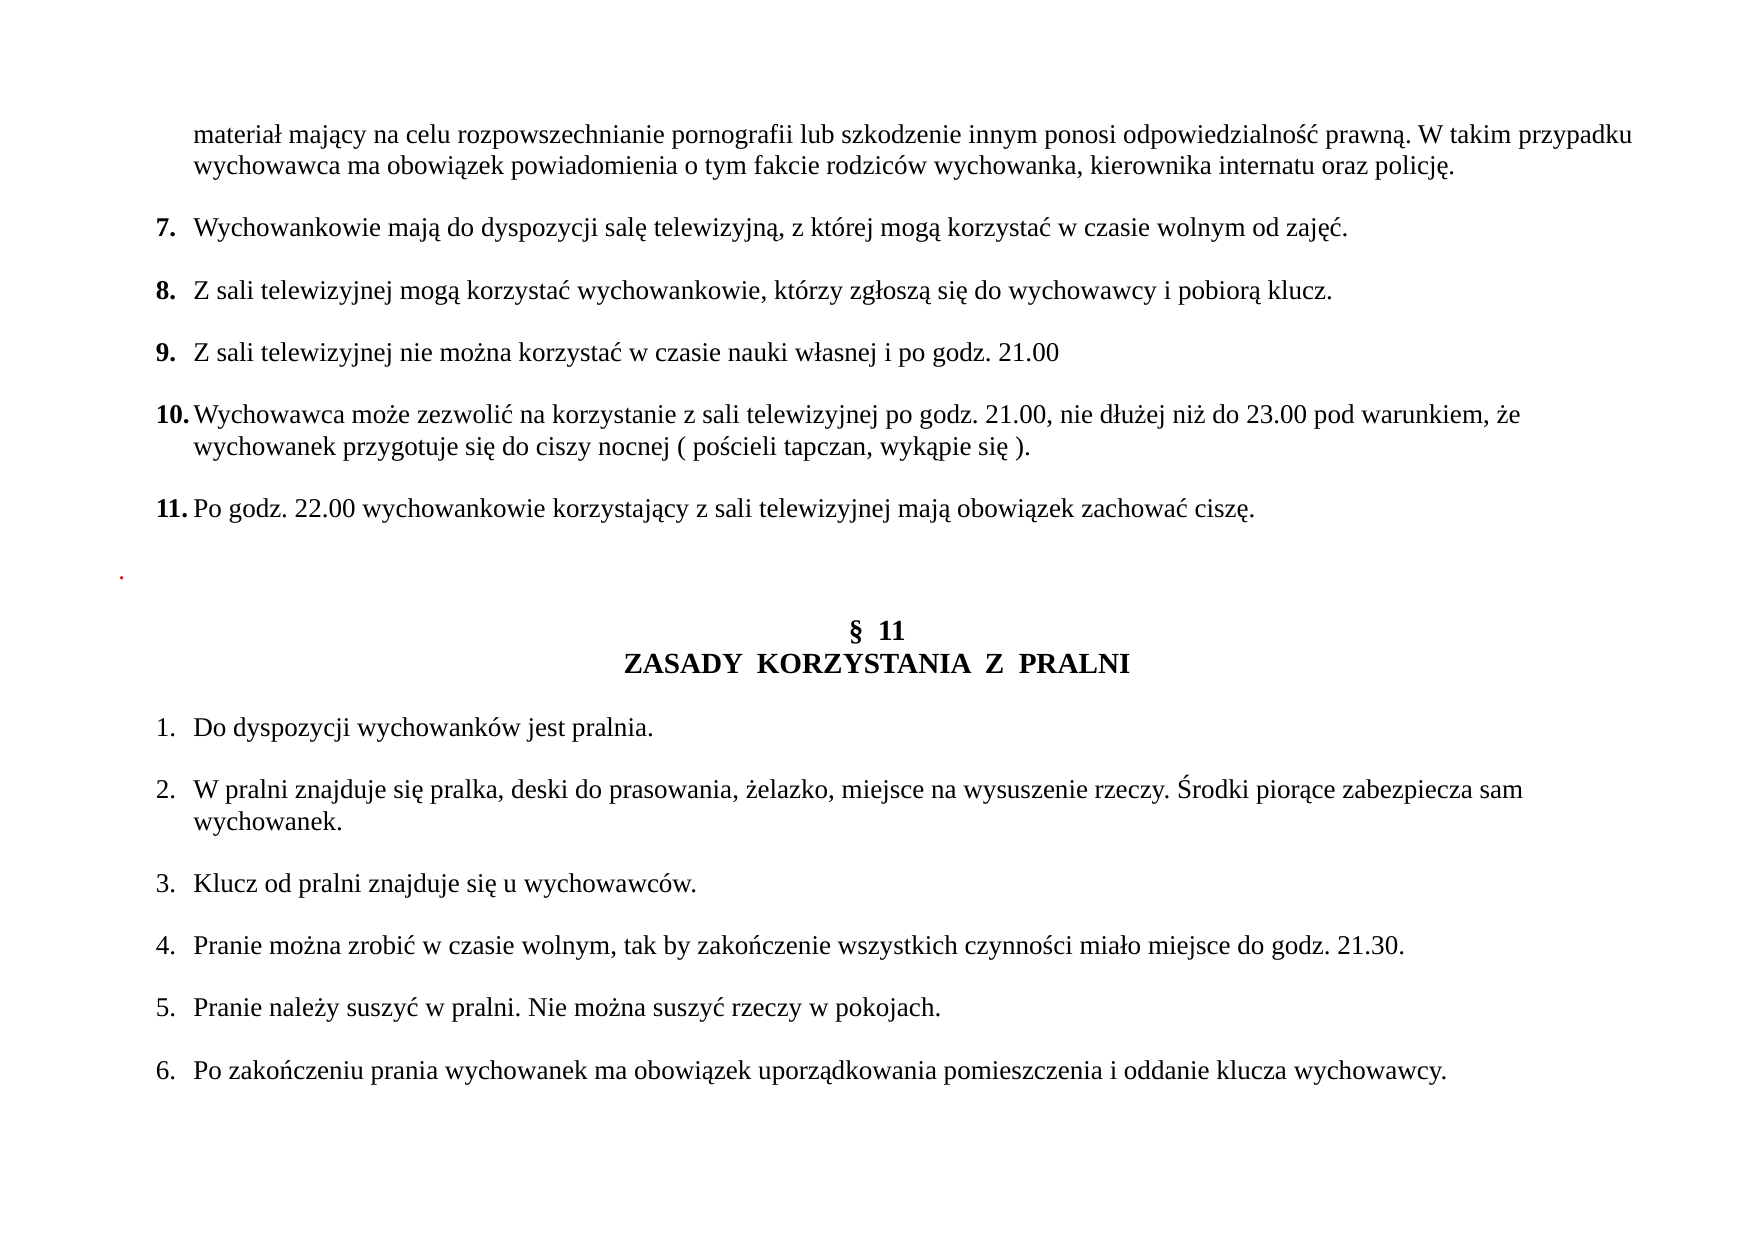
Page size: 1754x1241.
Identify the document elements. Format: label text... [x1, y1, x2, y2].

text ZASADY KORZYSTANIA Z PRALNI [118, 646, 1636, 680]
list W pralni znajduje się pralka, deski do prasowania, żelazko, miejsce na wysuszenie rzeczy. Środki piorące zabezpiecza sam wychowanek. [156, 773, 1636, 836]
list Do dyspozycji wychowanków jest pralnia. [156, 711, 1636, 742]
list materiał mający na celu rozpowszechnianie pornografii lub szkodzenie innym ponosi odpowiedzialność prawną. W takim przypadku wychowawca ma obowiązek powiadomienia o tym fakcie rodziców wychowanka, kierownika internatu oraz policję. [156, 118, 1636, 180]
list Wychowawca może zezwolić na korzystanie z sali telewizyjnej po godz. 21.00, nie dłużej niż do 23.00 pod warunkiem, że wychowanek przygotuje się do ciszy nocnej ( pościeli tapczan, wykąpie się ). [156, 398, 1636, 461]
list Klucz od pralni znajduje się u wychowawców. [156, 867, 1636, 898]
list Wychowankowie mają do dyspozycji salę telewizyjną, z której mogą korzystać w czasie wolnym od zajęć. [156, 212, 1636, 243]
text . [118, 554, 1636, 585]
list Po zakończeniu prania wychowanek ma obowiązek uporządkowania pomieszczenia i oddanie klucza wychowawcy. [156, 1054, 1636, 1085]
list Z sali telewizyjnej nie można korzystać w czasie nauki własnej i po godz. 21.00 [156, 336, 1636, 367]
list Pranie należy suszyć w pralni. Nie można suszyć rzeczy w pokojach. [156, 991, 1636, 1023]
list Po godz. 22.00 wychowankowie korzystający z sali telewizyjnej mają obowiązek zachować ciszę. [156, 492, 1636, 523]
list Pranie można zrobić w czasie wolnym, tak by zakończenie wszystkich czynności miało miejsce do godz. 21.30. [156, 929, 1636, 960]
text § 11 [118, 613, 1636, 646]
list Z sali telewizyjnej mogą korzystać wychowankowie, którzy zgłoszą się do wychowawcy i pobiorą klucz. [156, 274, 1636, 305]
